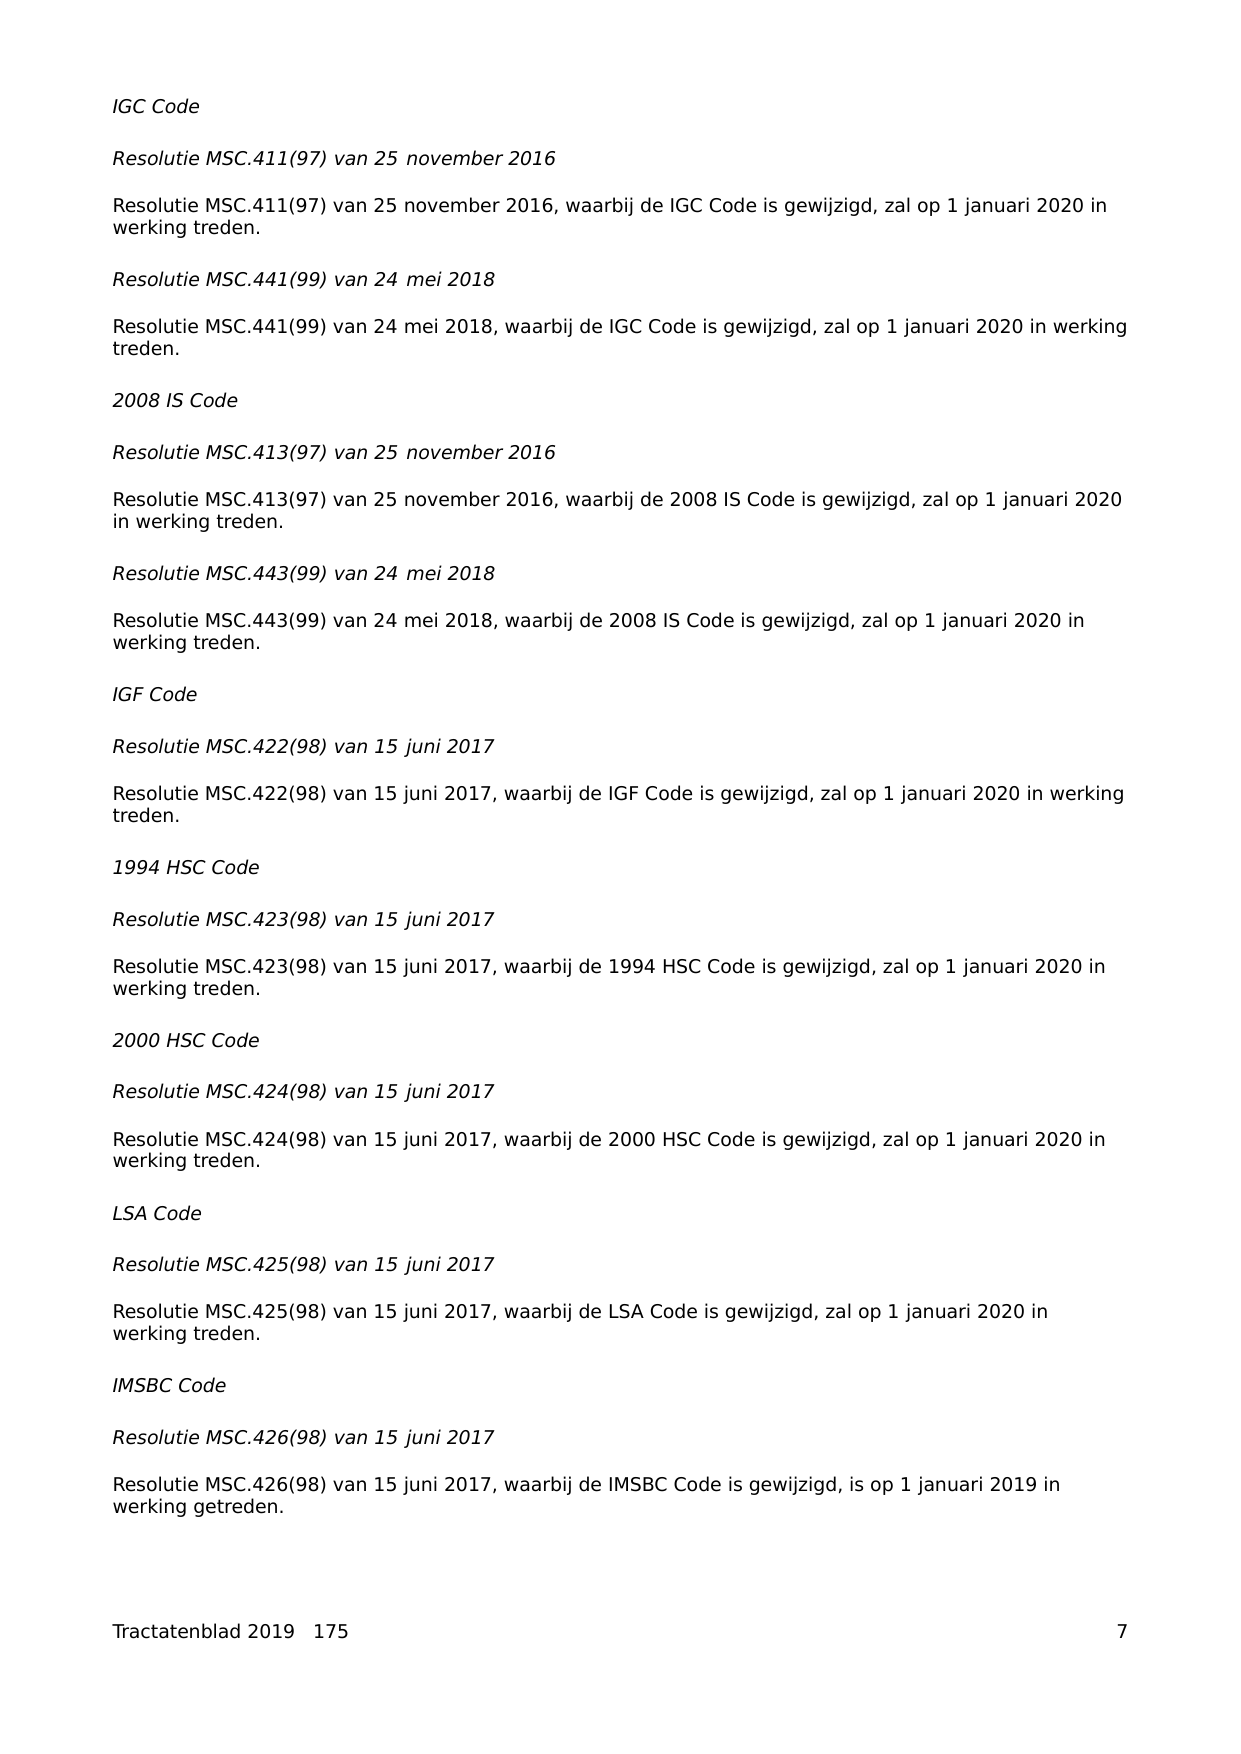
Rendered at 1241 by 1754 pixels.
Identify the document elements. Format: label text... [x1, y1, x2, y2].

text Resolutie MSC.443(99) van 24 mei 2018, waarbij de 2008 IS Code is gewijzigd, zal op 1 januari 2020 in werking treden. [112, 610, 1128, 654]
subtitle Resolutie MSC.422(98) van 15 juni 2017 [112, 736, 1128, 758]
subtitle LSA Code [112, 1202, 1128, 1224]
text Resolutie MSC.441(99) van 24 mei 2018, waarbij de IGC Code is gewijzigd, zal op 1 januari 2020 in werking treden. [112, 316, 1128, 360]
text Resolutie MSC.413(97) van 25 november 2016, waarbij de 2008 IS Code is gewijzigd, zal op 1 januari 2020 in werking treden. [112, 489, 1128, 533]
subtitle 2000 HSC Code [112, 1029, 1128, 1051]
text Resolutie MSC.422(98) van 15 juni 2017, waarbij de IGF Code is gewijzigd, zal op 1 januari 2020 in werking treden. [112, 783, 1128, 827]
subtitle Resolutie MSC.413(97) van 25 november 2016 [112, 442, 1128, 464]
text Resolutie MSC.425(98) van 15 juni 2017, waarbij de LSA Code is gewijzigd, zal op 1 januari 2020 in werking treden. [112, 1301, 1128, 1345]
subtitle 1994 HSC Code [112, 857, 1128, 878]
text Resolutie MSC.411(97) van 25 november 2016, waarbij de IGC Code is gewijzigd, zal op 1 januari 2020 in werking treden. [112, 195, 1128, 239]
text Resolutie MSC.426(98) van 15 juni 2017, waarbij de IMSBC Code is gewijzigd, is op 1 januari 2019 in werking getreden. [112, 1474, 1128, 1518]
subtitle Resolutie MSC.426(98) van 15 juni 2017 [112, 1427, 1128, 1449]
subtitle Resolutie MSC.425(98) van 15 juni 2017 [112, 1254, 1128, 1276]
subtitle Resolutie MSC.423(98) van 15 juni 2017 [112, 908, 1128, 931]
subtitle Resolutie MSC.441(99) van 24 mei 2018 [112, 269, 1128, 291]
subtitle IGF Code [112, 684, 1128, 706]
subtitle 2008 IS Code [112, 390, 1128, 412]
text Resolutie MSC.423(98) van 15 juni 2017, waarbij de 1994 HSC Code is gewijzigd, zal op 1 januari 2020 in werking treden. [112, 956, 1128, 999]
subtitle Resolutie MSC.424(98) van 15 juni 2017 [112, 1081, 1128, 1103]
subtitle IGC Code [112, 96, 1128, 118]
subtitle IMSBC Code [112, 1375, 1128, 1397]
text Resolutie MSC.424(98) van 15 juni 2017, waarbij de 2000 HSC Code is gewijzigd, zal op 1 januari 2020 in werking treden. [112, 1128, 1128, 1172]
subtitle Resolutie MSC.411(97) van 25 november 2016 [112, 148, 1128, 170]
subtitle Resolutie MSC.443(99) van 24 mei 2018 [112, 563, 1128, 585]
